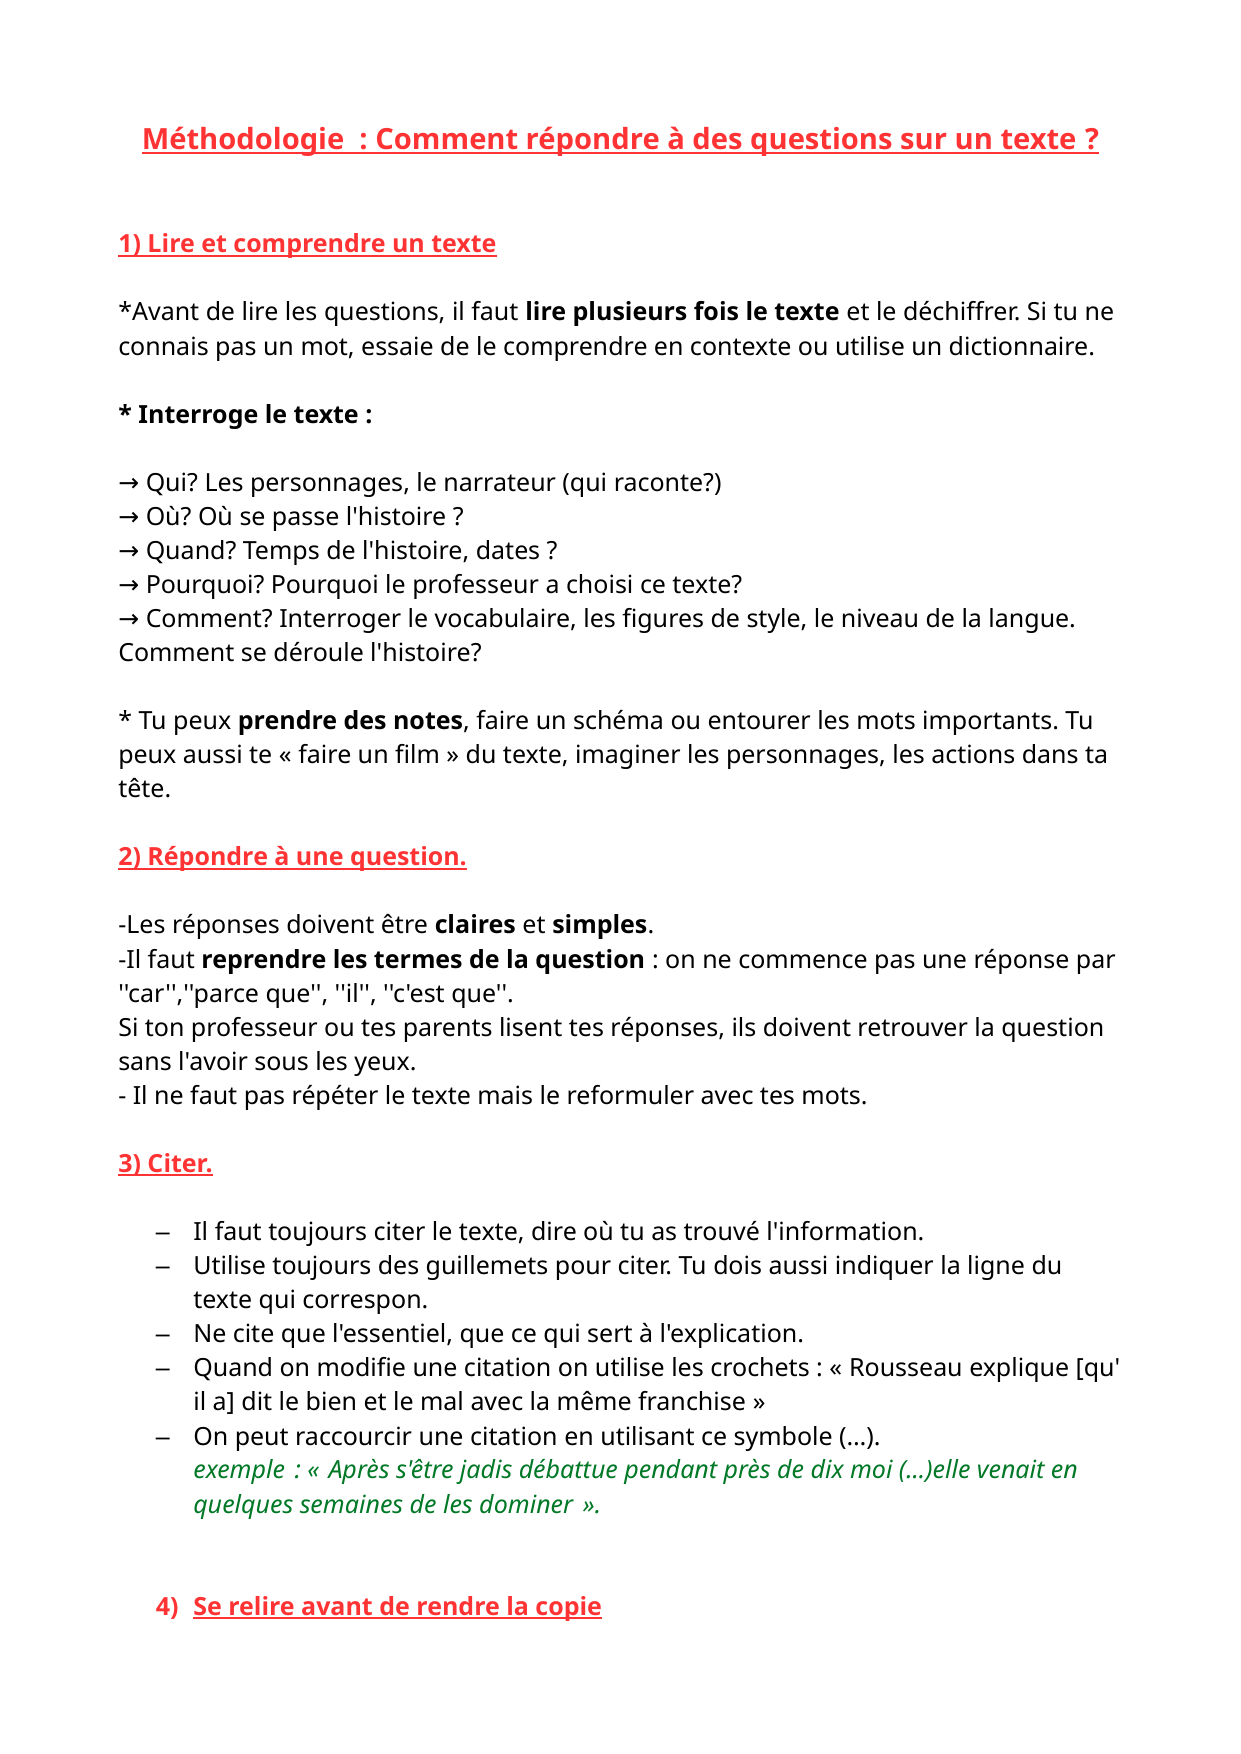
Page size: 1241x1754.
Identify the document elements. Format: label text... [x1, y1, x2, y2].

text -Il faut reprendre les termes de la question : on ne commence pas une réponse par ''car'',''parce que'', ''il'', ''c'est que''. [118, 941, 1122, 1009]
list Il faut toujours citer le texte, dire où tu as trouvé l'information. [156, 1214, 1122, 1248]
text → Quand? Temps de l'histoire, dates ? [118, 532, 1122, 567]
text → Comment? Interroger le vocabulaire, les figures de style, le niveau de la langue. Comment se déroule l'histoire? [118, 601, 1122, 669]
text -Les réponses doivent être claires et simples. [118, 907, 1122, 941]
list Utilise toujours des guillemets pour citer. Tu dois aussi indiquer la ligne du texte qui correspon. [156, 1248, 1122, 1316]
text * Interroge le texte : [118, 396, 1122, 430]
text → Qui? Les personnages, le narrateur (qui raconte?) [118, 464, 1122, 498]
list On peut raccourcir une citation en utilisant ce symbole (…). [156, 1418, 1122, 1452]
list exemple : « Après s'être jadis débattue pendant près de dix moi (...)elle venait en quelques semaines de les dominer ». [156, 1452, 1122, 1520]
list Ne cite que l'essentiel, que ce qui sert à l'explication. [156, 1316, 1122, 1350]
text - Il ne faut pas répéter le texte mais le reformuler avec tes mots. [118, 1077, 1122, 1112]
text 2) Répondre à une question. [118, 839, 1122, 873]
text 3) Citer. [118, 1146, 1122, 1180]
list Quand on modifie une citation on utilise les crochets : « Rousseau explique [qu' il a] dit le bien et le mal avec la même franchise » [156, 1350, 1122, 1418]
list Se relire avant de rendre la copie [156, 1588, 1122, 1622]
text → Où? Où se passe l'histoire ? [118, 498, 1122, 532]
text 1) Lire et comprendre un texte [118, 226, 1122, 260]
text Si ton professeur ou tes parents lisent tes réponses, ils doivent retrouver la question sans l'avoir sous les yeux. [118, 1009, 1122, 1077]
text * Tu peux prendre des notes, faire un schéma ou entourer les mots importants. Tu peux aussi te « faire un film » du texte, imaginer les personnages, les actions dans ta tête. [118, 703, 1122, 805]
text Méthodologie : Comment répondre à des questions sur un texte ? [118, 118, 1122, 158]
text *Avant de lire les questions, il faut lire plusieurs fois le texte et le déchiffrer. Si tu ne connais pas un mot, essaie de le comprendre en contexte ou utilise un dictionnaire. [118, 294, 1122, 362]
text → Pourquoi? Pourquoi le professeur a choisi ce texte? [118, 567, 1122, 601]
